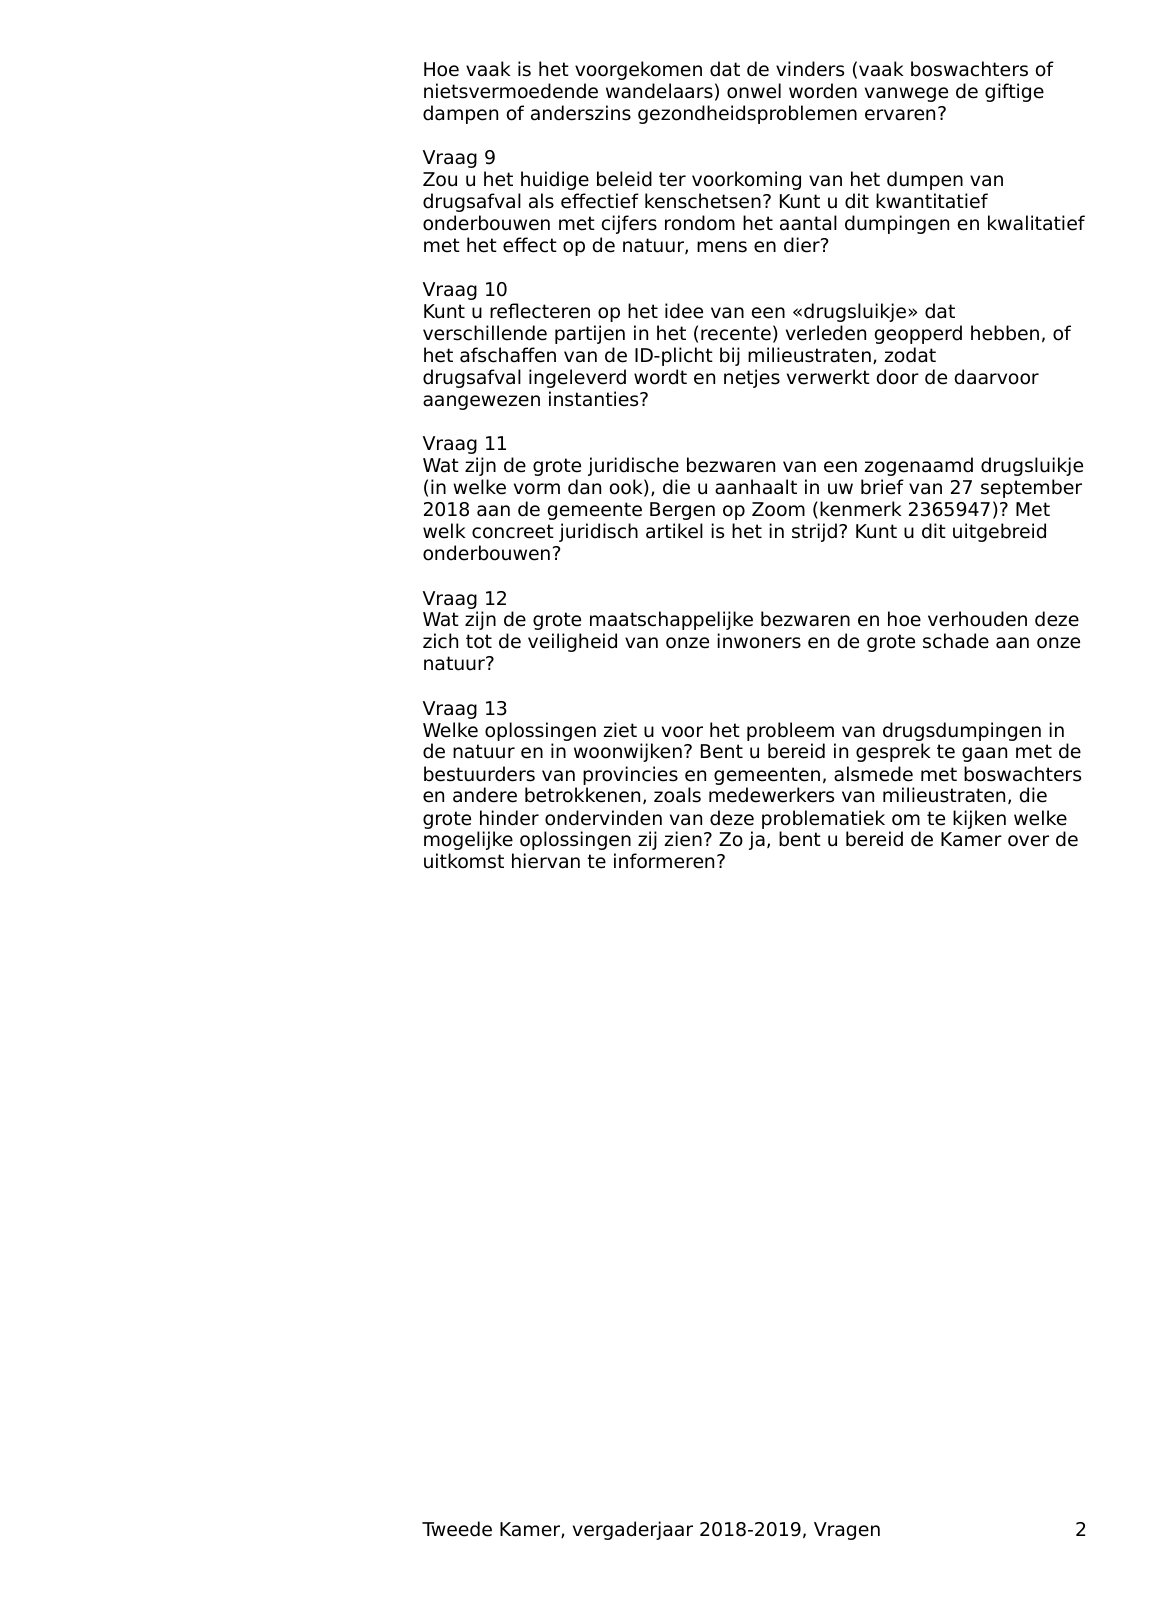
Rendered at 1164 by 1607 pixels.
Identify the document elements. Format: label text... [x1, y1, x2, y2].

text Vraag 10 [422, 279, 1087, 301]
text Vraag 11 [422, 433, 1087, 455]
text Kunt u reflecteren op het idee van een «drugsluikje» dat verschillende partijen in het (recente) verleden geopperd hebben, of het afschaffen van de ID-plicht bij milieustraten, zodat [422, 301, 1087, 367]
text Vraag 12 [422, 587, 1087, 609]
text onderbouwen? [422, 543, 1087, 565]
text Vraag 13 [422, 697, 1087, 719]
text drugsafval ingeleverd wordt en netjes verwerkt door de daarvoor aangewezen instanties? [422, 367, 1087, 411]
text Wat zijn de grote maatschappelijke bezwaren en hoe verhouden deze zich tot de veiligheid van onze inwoners en de grote schade aan onze natuur? [422, 609, 1087, 675]
text Welke oplossingen ziet u voor het probleem van drugsdumpingen in de natuur en in woonwijken? Bent u bereid in gesprek te gaan met de bestuurders van provincies en gemeenten, alsmede met boswachters en andere betrokkenen, zoals medewerkers van milieustraten, die grote hinder ondervinden van deze problematiek om te kijken welke mogelijke oplossingen zij zien? Zo ja, bent u bereid de Kamer over de uitkomst hiervan te informeren? [422, 719, 1087, 873]
text Vraag 9 [422, 147, 1087, 169]
text Zou u het huidige beleid ter voorkoming van het dumpen van drugsafval als effectief kenschetsen? Kunt u dit kwantitatief onderbouwen met cijfers rondom het aantal dumpingen en kwalitatief met het effect op de natuur, mens en dier? [422, 169, 1087, 257]
text Hoe vaak is het voorgekomen dat de vinders (vaak boswachters of nietsvermoedende wandelaars) onwel worden vanwege de giftige dampen of anderszins gezondheidsproblemen ervaren? [422, 59, 1087, 125]
text Wat zijn de grote juridische bezwaren van een zogenaamd drugsluikje (in welke vorm dan ook), die u aanhaalt in uw brief van 27 september 2018 aan de gemeente Bergen op Zoom (kenmerk 2365947)? Met welk concreet juridisch artikel is het in strijd? Kunt u dit uitgebreid [422, 455, 1087, 543]
